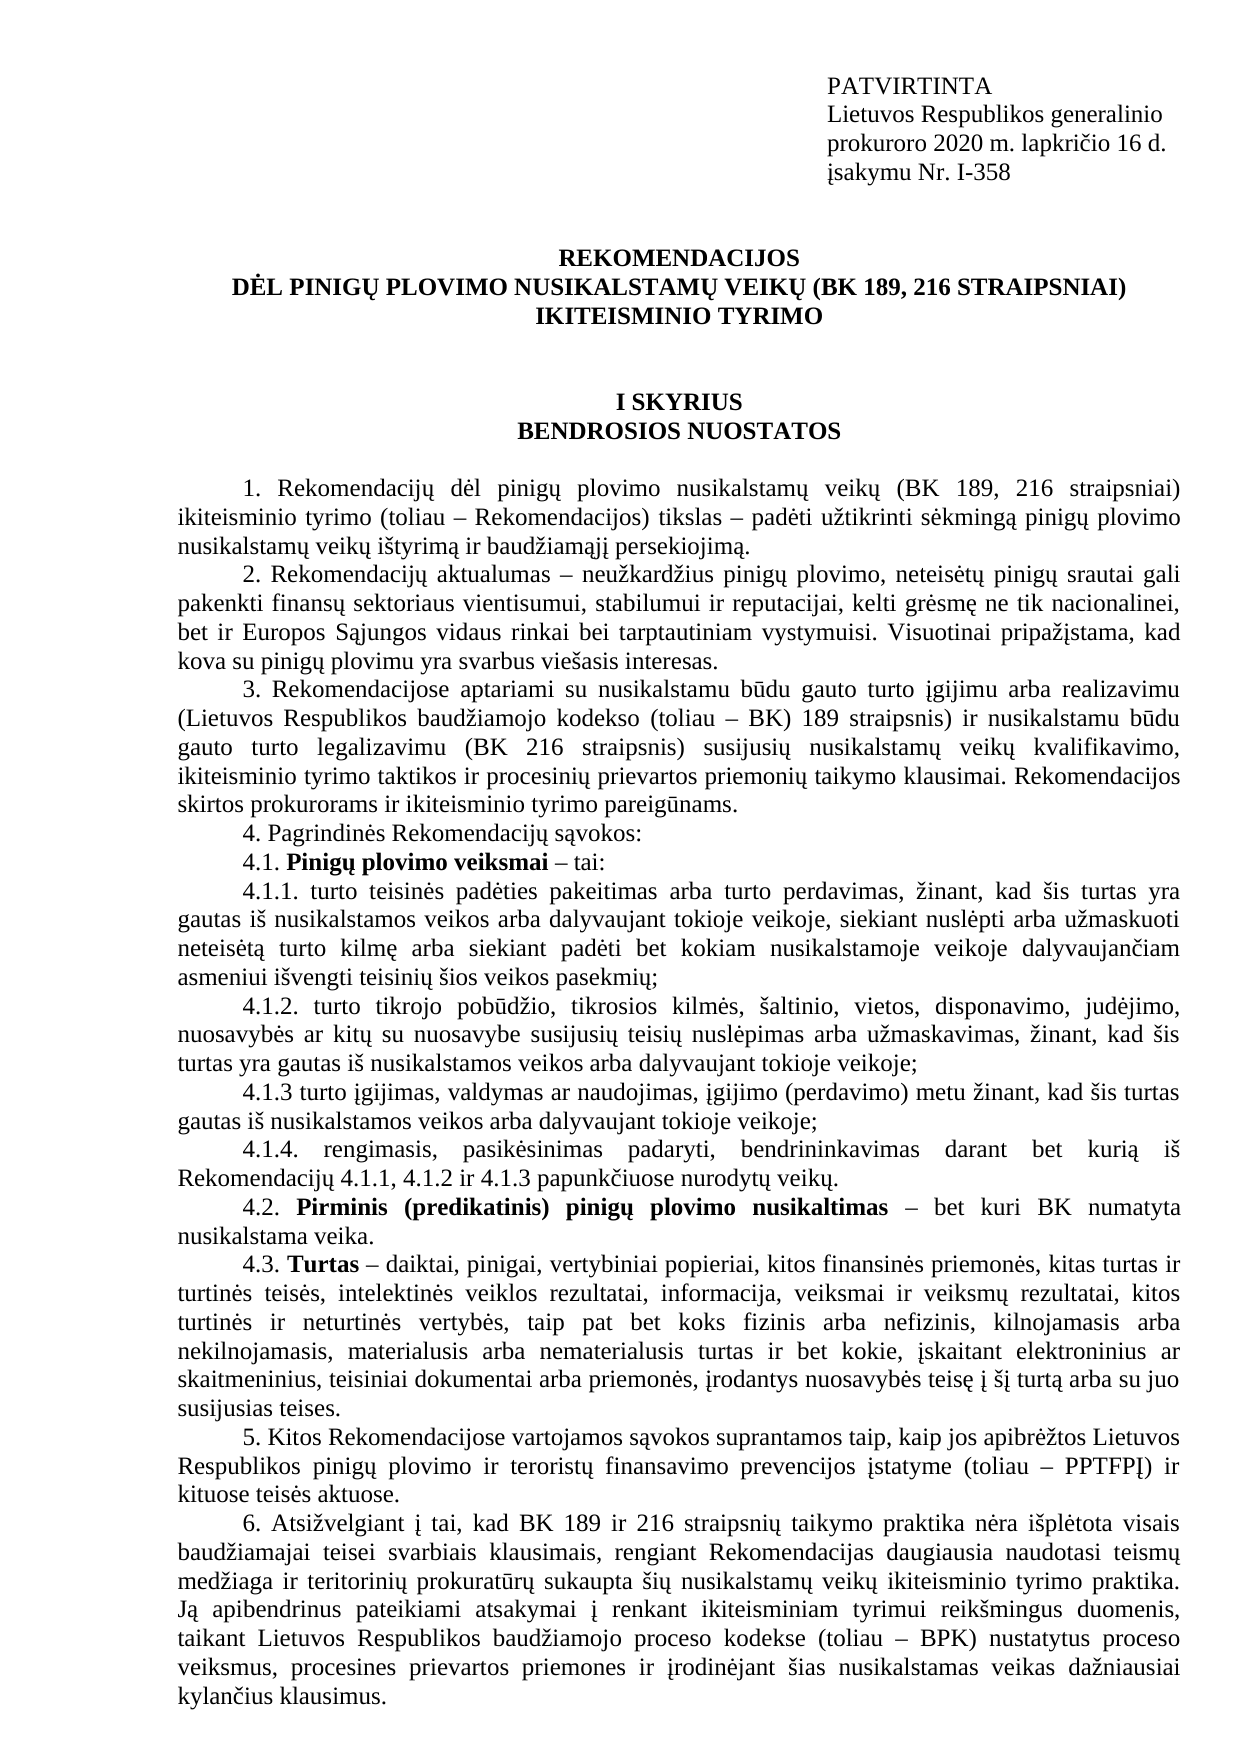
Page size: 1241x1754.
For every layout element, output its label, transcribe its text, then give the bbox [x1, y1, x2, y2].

text Lietuvos Respublikos generalinio [827, 99, 1181, 128]
text 4. Pagrindinės Rekomendacijų sąvokos: [177, 818, 1181, 847]
text įsakymu Nr. I-358 [827, 157, 1181, 186]
text DĖL PINIGŲ PLOVIMO NUSIKALSTAMŲ VEIKŲ (BK 189, 216 STRAIPSNIAI) IKITEISMINIO TYRIMO [177, 272, 1181, 329]
text 4.1.2. turto tikrojo pobūdžio, tikrosios kilmės, šaltinio, vietos, disponavimo, judėjimo, nuosavybės ar kitų su nuosavybe susijusių teisių nuslėpimas arba užmaskavimas, žinant, kad šis turtas yra gautas iš nusikalstamos veikos arba dalyvaujant tokioje veikoje; [177, 991, 1181, 1077]
text 4.1.3 turto įgijimas, valdymas ar naudojimas, įgijimo (perdavimo) metu žinant, kad šis turtas gautas iš nusikalstamos veikos arba dalyvaujant tokioje veikoje; [177, 1077, 1181, 1134]
text prokuroro 2020 m. lapkričio 16 d. [827, 128, 1181, 157]
text 1. Rekomendacijų dėl pinigų plovimo nusikalstamų veikų (BK 189, 216 straipsniai) ikiteisminio tyrimo (toliau – Rekomendacijos) tikslas – padėti užtikrinti sėkmingą pinigų plovimo nusikalstamų veikų ištyrimą ir baudžiamąjį persekiojimą. [177, 473, 1181, 559]
text 5. Kitos Rekomendacijose vartojamos sąvokos suprantamos taip, kaip jos apibrėžtos Lietuvos Respublikos pinigų plovimo ir teroristų finansavimo prevencijos įstatyme (toliau – PPTFPĮ) ir kituose teisės aktuose. [177, 1422, 1181, 1508]
text 4.1.1. turto teisinės padėties pakeitimas arba turto perdavimas, žinant, kad šis turtas yra gautas iš nusikalstamos veikos arba dalyvaujant tokioje veikoje, siekiant nuslėpti arba užmaskuoti neteisėtą turto kilmę arba siekiant padėti bet kokiam nusikalstamoje veikoje dalyvaujančiam asmeniui išvengti teisinių šios veikos pasekmių; [177, 876, 1181, 991]
text 4.2. Pirminis (predikatinis) pinigų plovimo nusikaltimas – bet kuri BK numatyta nusikalstama veika. [177, 1192, 1181, 1249]
text 4.3. Turtas – daiktai, pinigai, vertybiniai popieriai, kitos finansinės priemonės, kitas turtas ir turtinės teisės, intelektinės veiklos rezultatai, informacija, veiksmai ir veiksmų rezultatai, kitos turtinės ir neturtinės vertybės, taip pat bet koks fizinis arba nefizinis, kilnojamasis arba nekilnojamasis, materialusis arba nematerialusis turtas ir bet kokie, įskaitant elektroninius ar skaitmeninius, teisiniai dokumentai arba priemonės, įrodantys nuosavybės teisę į šį turtą arba su juo susijusias teises. [177, 1249, 1181, 1422]
text BENDROSIOS NUOSTATOS [177, 416, 1181, 444]
text 4.1. Pinigų plovimo veiksmai – tai: [177, 847, 1181, 876]
text 6. Atsižvelgiant į tai, kad BK 189 ir 216 straipsnių taikymo praktika nėra išplėtota visais baudžiamajai teisei svarbiais klausimais, rengiant Rekomendacijas daugiausia naudotasi teismų medžiaga ir teritorinių prokuratūrų sukaupta šių nusikalstamų veikų ikiteisminio tyrimo praktika. Ją apibendrinus pateikiami atsakymai į renkant ikiteisminiam tyrimui reikšmingus duomenis, taikant Lietuvos Respublikos baudžiamojo proceso kodekse (toliau – BPK) nustatytus proceso veiksmus, procesines prievartos priemones ir įrodinėjant šias nusikalstamas veikas dažniausiai kylančius klausimus. [177, 1508, 1181, 1709]
text PATVIRTINTA [827, 71, 1181, 99]
text 3. Rekomendacijose aptariami su nusikalstamu būdu gauto turto įgijimu arba realizavimu (Lietuvos Respublikos baudžiamojo kodekso (toliau – BK) 189 straipsnis) ir nusikalstamu būdu gauto turto legalizavimu (BK 216 straipsnis) susijusių nusikalstamų veikų kvalifikavimo, ikiteisminio tyrimo taktikos ir procesinių prievartos priemonių taikymo klausimai. Rekomendacijos skirtos prokurorams ir ikiteisminio tyrimo pareigūnams. [177, 674, 1181, 818]
text 4.1.4. rengimasis, pasikėsinimas padaryti, bendrininkavimas darant bet kurią iš Rekomendacijų 4.1.1, 4.1.2 ir 4.1.3 papunkčiuose nurodytų veikų. [177, 1134, 1181, 1192]
text I SKYRIUS [177, 387, 1181, 416]
text REKOMENDACIJOS [177, 243, 1181, 272]
text 2. Rekomendacijų aktualumas – neužkardžius pinigų plovimo, neteisėtų pinigų srautai gali pakenkti finansų sektoriaus vientisumui, stabilumui ir reputacijai, kelti grėsmę ne tik nacionalinei, bet ir Europos Sąjungos vidaus rinkai bei tarptautiniam vystymuisi. Visuotinai pripažįstama, kad kova su pinigų plovimu yra svarbus viešasis interesas. [177, 559, 1181, 674]
